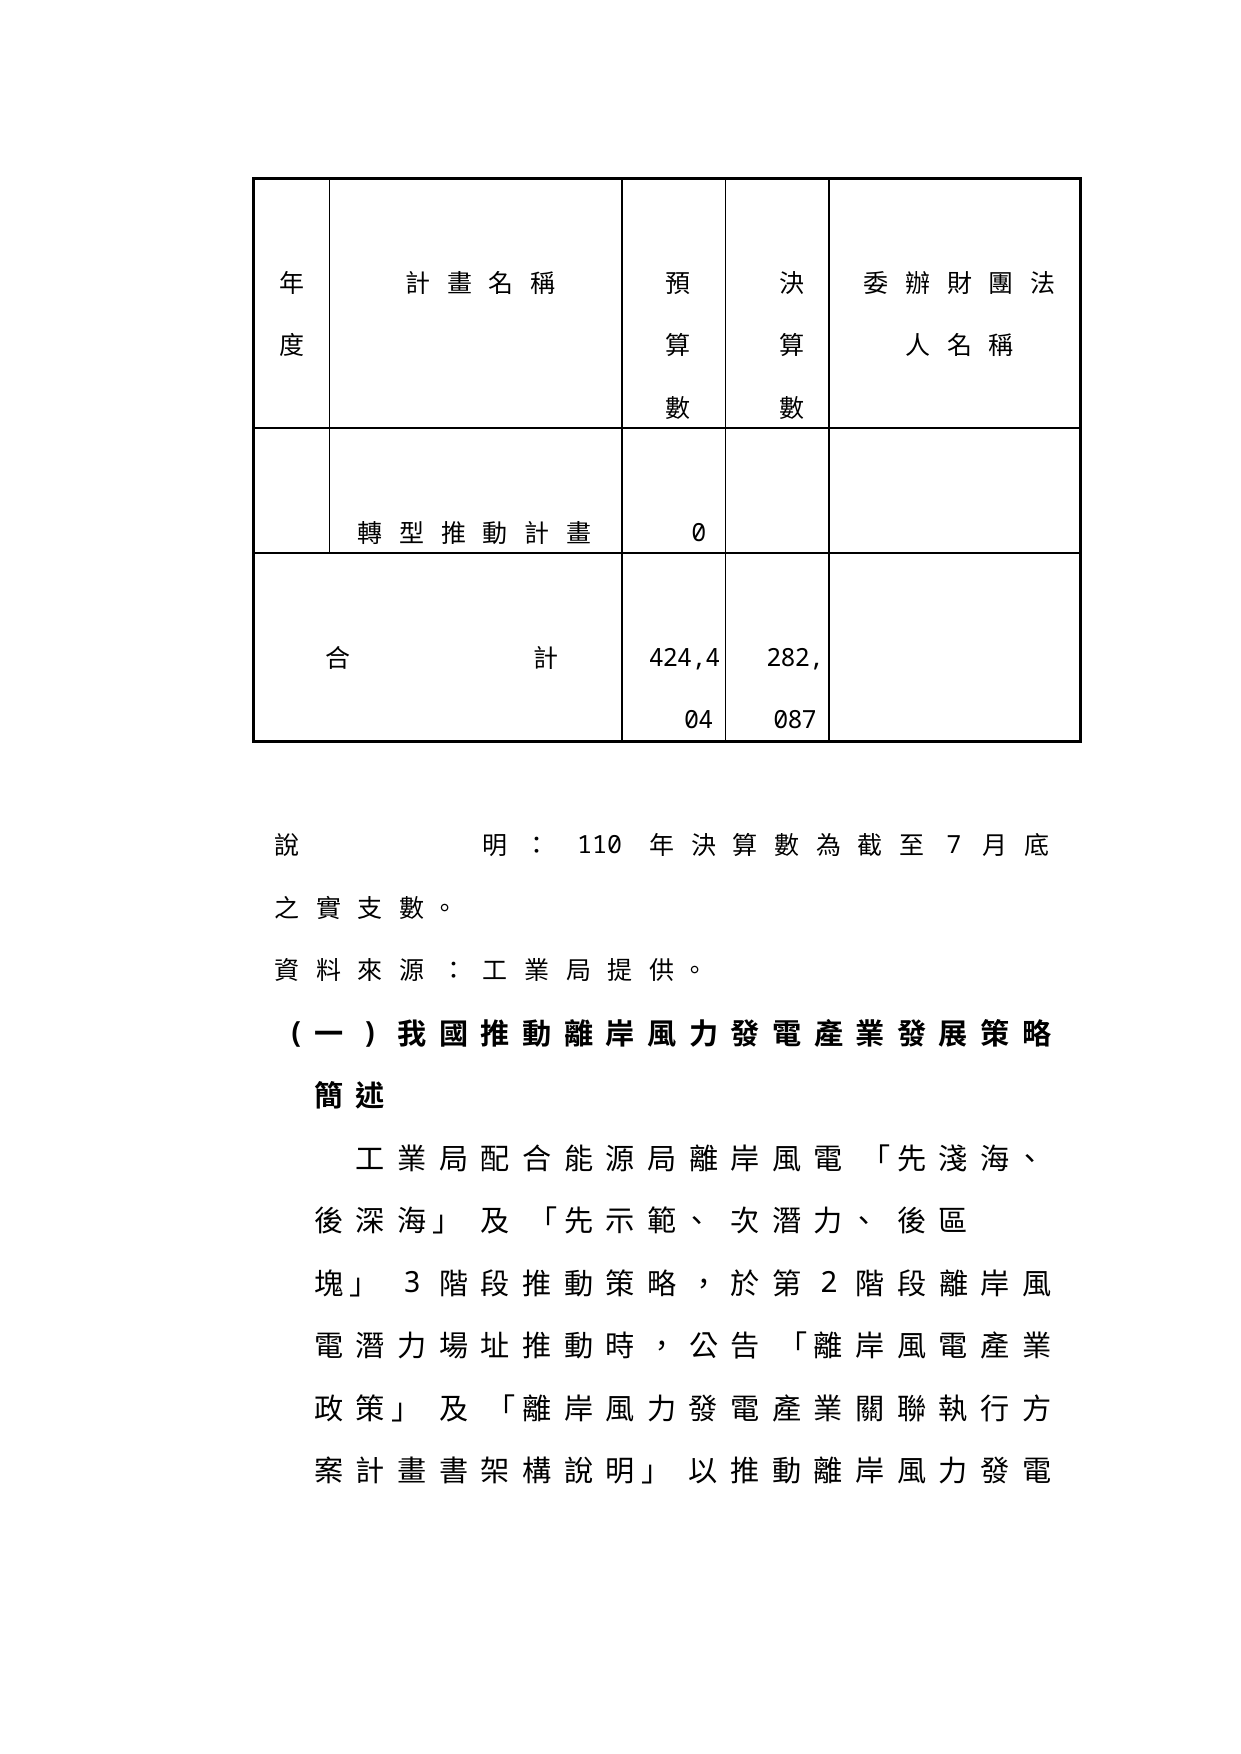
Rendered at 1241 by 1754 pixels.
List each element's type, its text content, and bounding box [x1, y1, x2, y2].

text 工業局配合能源局離岸風電「先淺海、後深海」及「先示範、次潛力、後區塊」3階段推動策略，於第2階段離岸風電潛力場址推動時，公告「離岸風電產業政策」及「離岸風力發電產業關聯執行方案計畫書架構說明」以推動離岸風力發電產業發展。其以建立離岸風力發電產業發展基礎設施環境及產業供應體系為推動策略，並擬定「離岸風力機組裝暨零組件與電力設施」、「水下基礎製造」及「船舶製造」為重點發展產業；執行方法係將我國離岸風電產業發展項目與時程分為前置期、第1階段與第2階段三個導入期程(詳表2)，開發商提出「離岸風力發電產業關聯執行方案計畫書」及「佐證資料」，由工業局進行產業關聯效益評估後出示意見函，茲藉由離岸風電規劃場址作業開發商之承諾事項推動產業在地化。 [271, 1115, 1058, 1490]
table_cell 合 計 [255, 554, 621, 740]
table_cell [830, 554, 1079, 740]
table_header 預算數 [623, 180, 725, 427]
table_cell [255, 429, 329, 552]
table_cell 0 [623, 429, 725, 552]
text (一)我國推動離岸風力發電產業發展策略簡述 [242, 990, 1058, 1115]
table_header 年度 [255, 180, 329, 427]
text 資料來源：工業局提供。 [241, 927, 1058, 990]
text 說 明：110年決算數為截至7月底之實支數。 [241, 802, 1058, 927]
table_cell - [830, 429, 1079, 552]
table_header 委辦財團法人名稱 [830, 180, 1079, 427]
table_header 計畫名稱 [330, 180, 621, 427]
table_cell 282,087 [726, 554, 828, 740]
table_cell 424,404 [623, 554, 725, 740]
table_header 決算數 [726, 180, 828, 427]
table_cell 轉型推動計畫 [330, 429, 621, 552]
table_cell - [726, 429, 828, 552]
